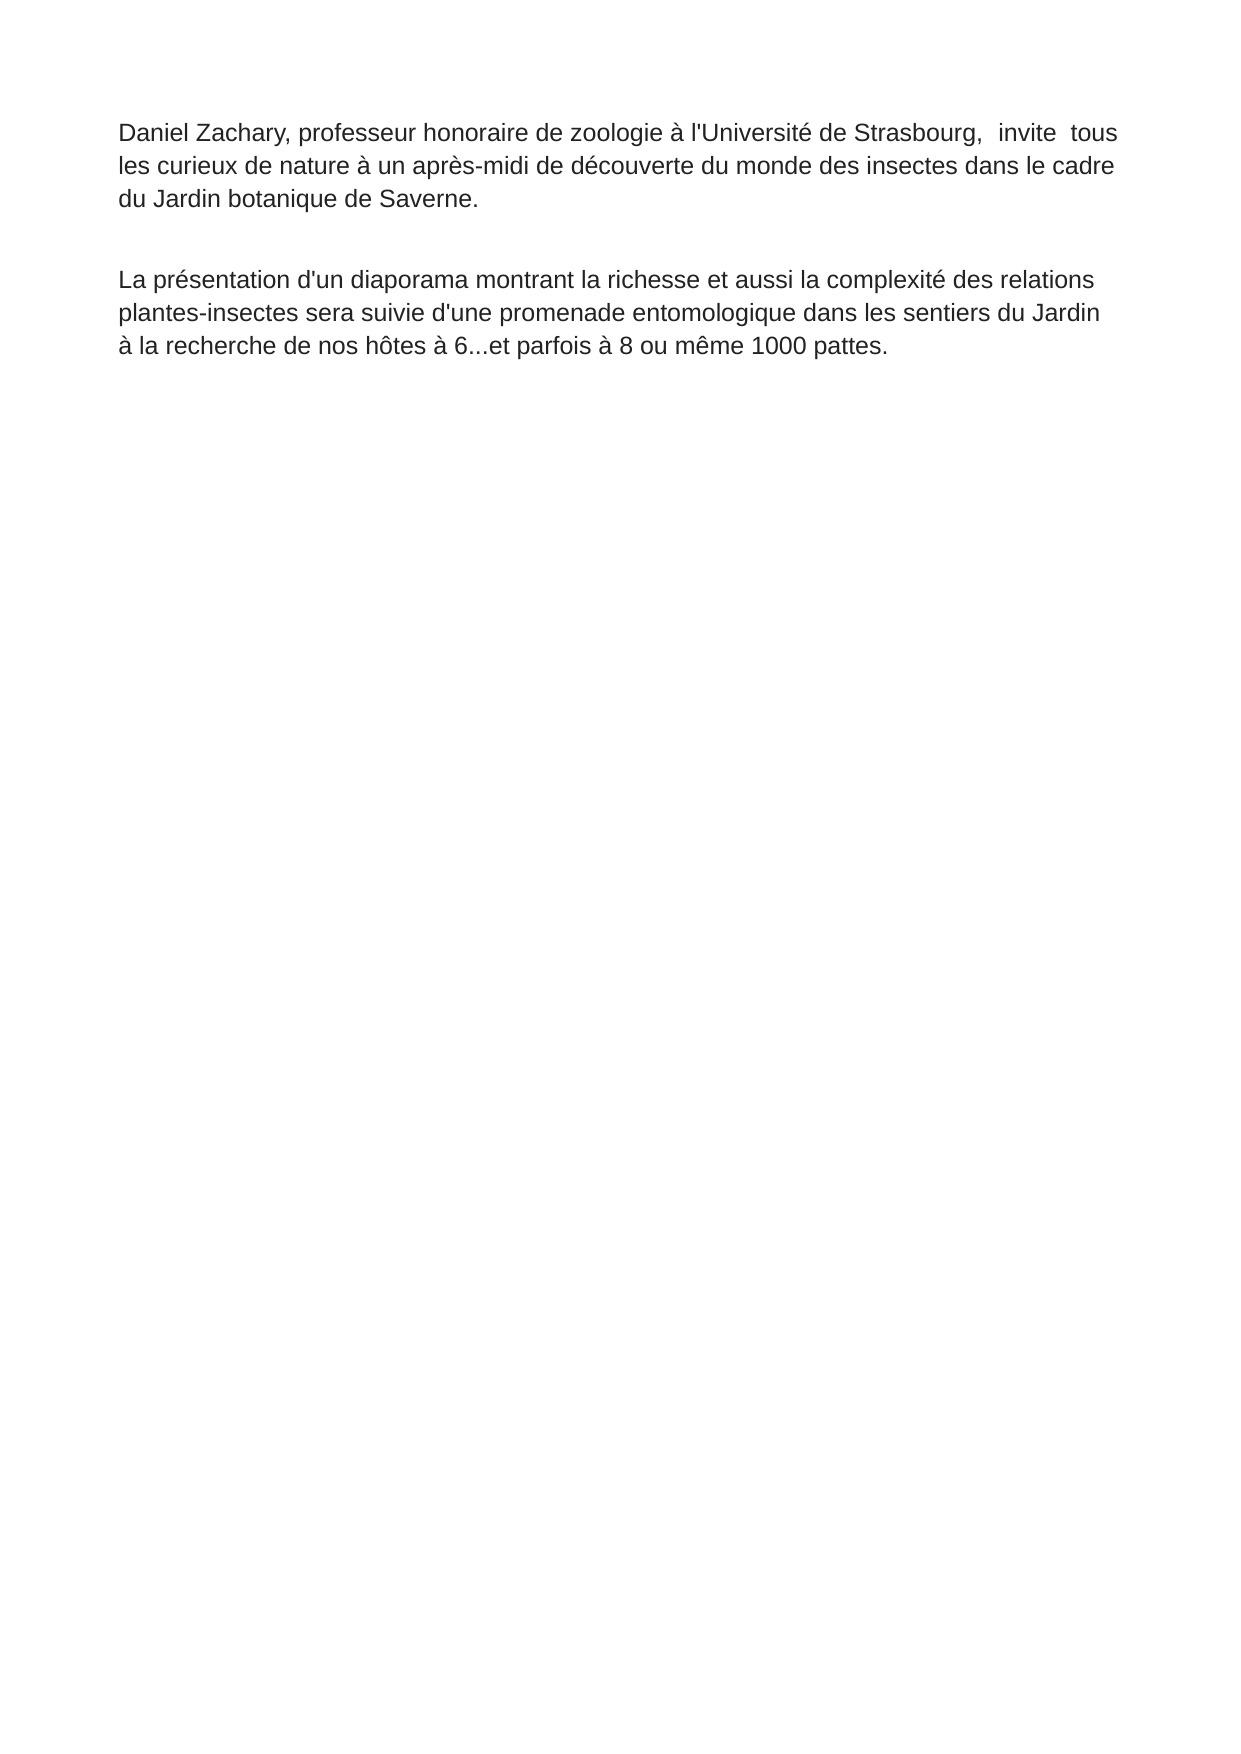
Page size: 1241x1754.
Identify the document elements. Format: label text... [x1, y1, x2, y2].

text La présentation d'un diaporama montrant la richesse et aussi la complexité des relations plantes-insectes sera suivie d'une promenade entomologique dans les sentiers du Jardin à la recherche de nos hôtes à 6...et parfois à 8 ou même 1000 pattes. [118, 232, 1122, 359]
text Daniel Zachary, professeur honoraire de zoologie à l'Université de Strasbourg, invite tous les curieux de nature à un après-midi de découverte du monde des insectes dans le cadre du Jardin botanique de Saverne. [118, 118, 1122, 213]
